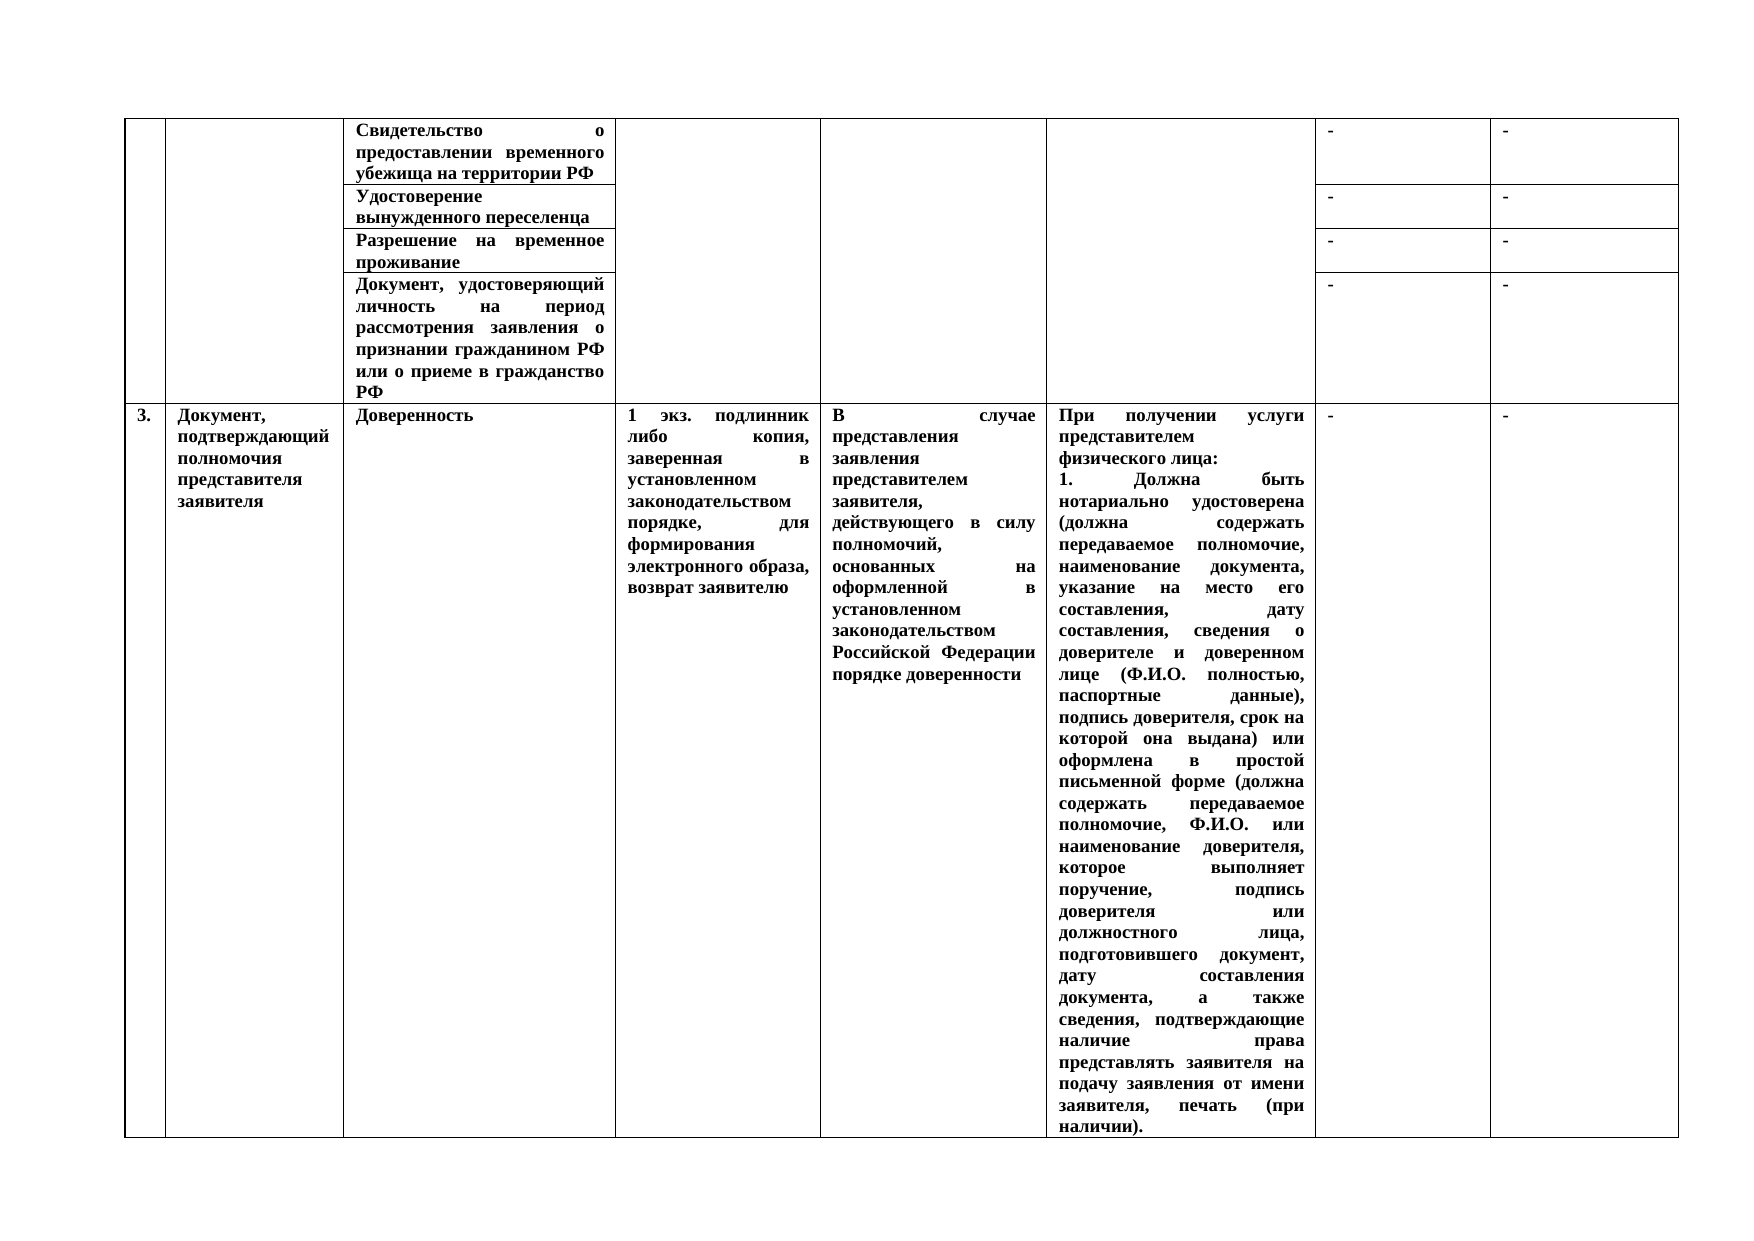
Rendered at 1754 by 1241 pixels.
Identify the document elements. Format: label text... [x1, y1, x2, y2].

table_cell - [1491, 273, 1678, 403]
table_cell - [1491, 185, 1678, 228]
table_cell - [1491, 404, 1678, 1137]
table_cell 3. [126, 404, 165, 1137]
table_cell - [1316, 273, 1490, 403]
table_cell - [1491, 119, 1678, 184]
table_cell При получении услуги представителем физического лица: 1. Должна быть нотариально удостоверена (должна содержать передаваемое полномочие, наименование документа, указание на место его составления, дату составления, сведения о доверителе и доверенном лице (Ф.И.О. полностью, паспортные данные), подпись доверителя, срок на которой она выдана) или оформлена в простой письменной форме (должна содержать передаваемое полномочие, Ф.И.О. или наименование доверителя, которое выполняет поручение, подпись доверителя или должностного лица, подготовившего документ, дату составления документа, а также сведения, подтверждающие наличие права представлять заявителя на подачу заявления от имени заявителя, печать (при наличии). [1047, 404, 1315, 1137]
table_cell - [1316, 404, 1490, 1137]
table_cell - [1316, 119, 1490, 184]
table_cell Документ, удостоверяющий личность на период рассмотрения заявления о признании гражданином РФ или о приеме в гражданство РФ [344, 273, 615, 403]
table_cell - [1491, 229, 1678, 272]
table_cell - [1316, 185, 1490, 228]
table_cell Документ, подтверждающий полномочия представителя заявителя [166, 404, 343, 1137]
table_cell Доверенность [344, 404, 615, 1137]
table_cell Разрешение на временное проживание [344, 229, 615, 272]
table_cell Свидетельство о предоставлении временного убежища на территории РФ [344, 119, 615, 184]
table_cell В случае представления заявления представителем заявителя, действующего в силу полномочий, основанных на оформленной в установленном законодательством Российской Федерации порядке доверенности [821, 404, 1046, 1137]
table_cell Удостоверение вынужденного переселенца [344, 185, 615, 228]
table_cell 1 экз. подлинник либо копия, заверенная в установленном законодательством порядке, для формирования электронного образа, возврат заявителю [616, 404, 820, 1137]
table_cell - [1316, 229, 1490, 272]
